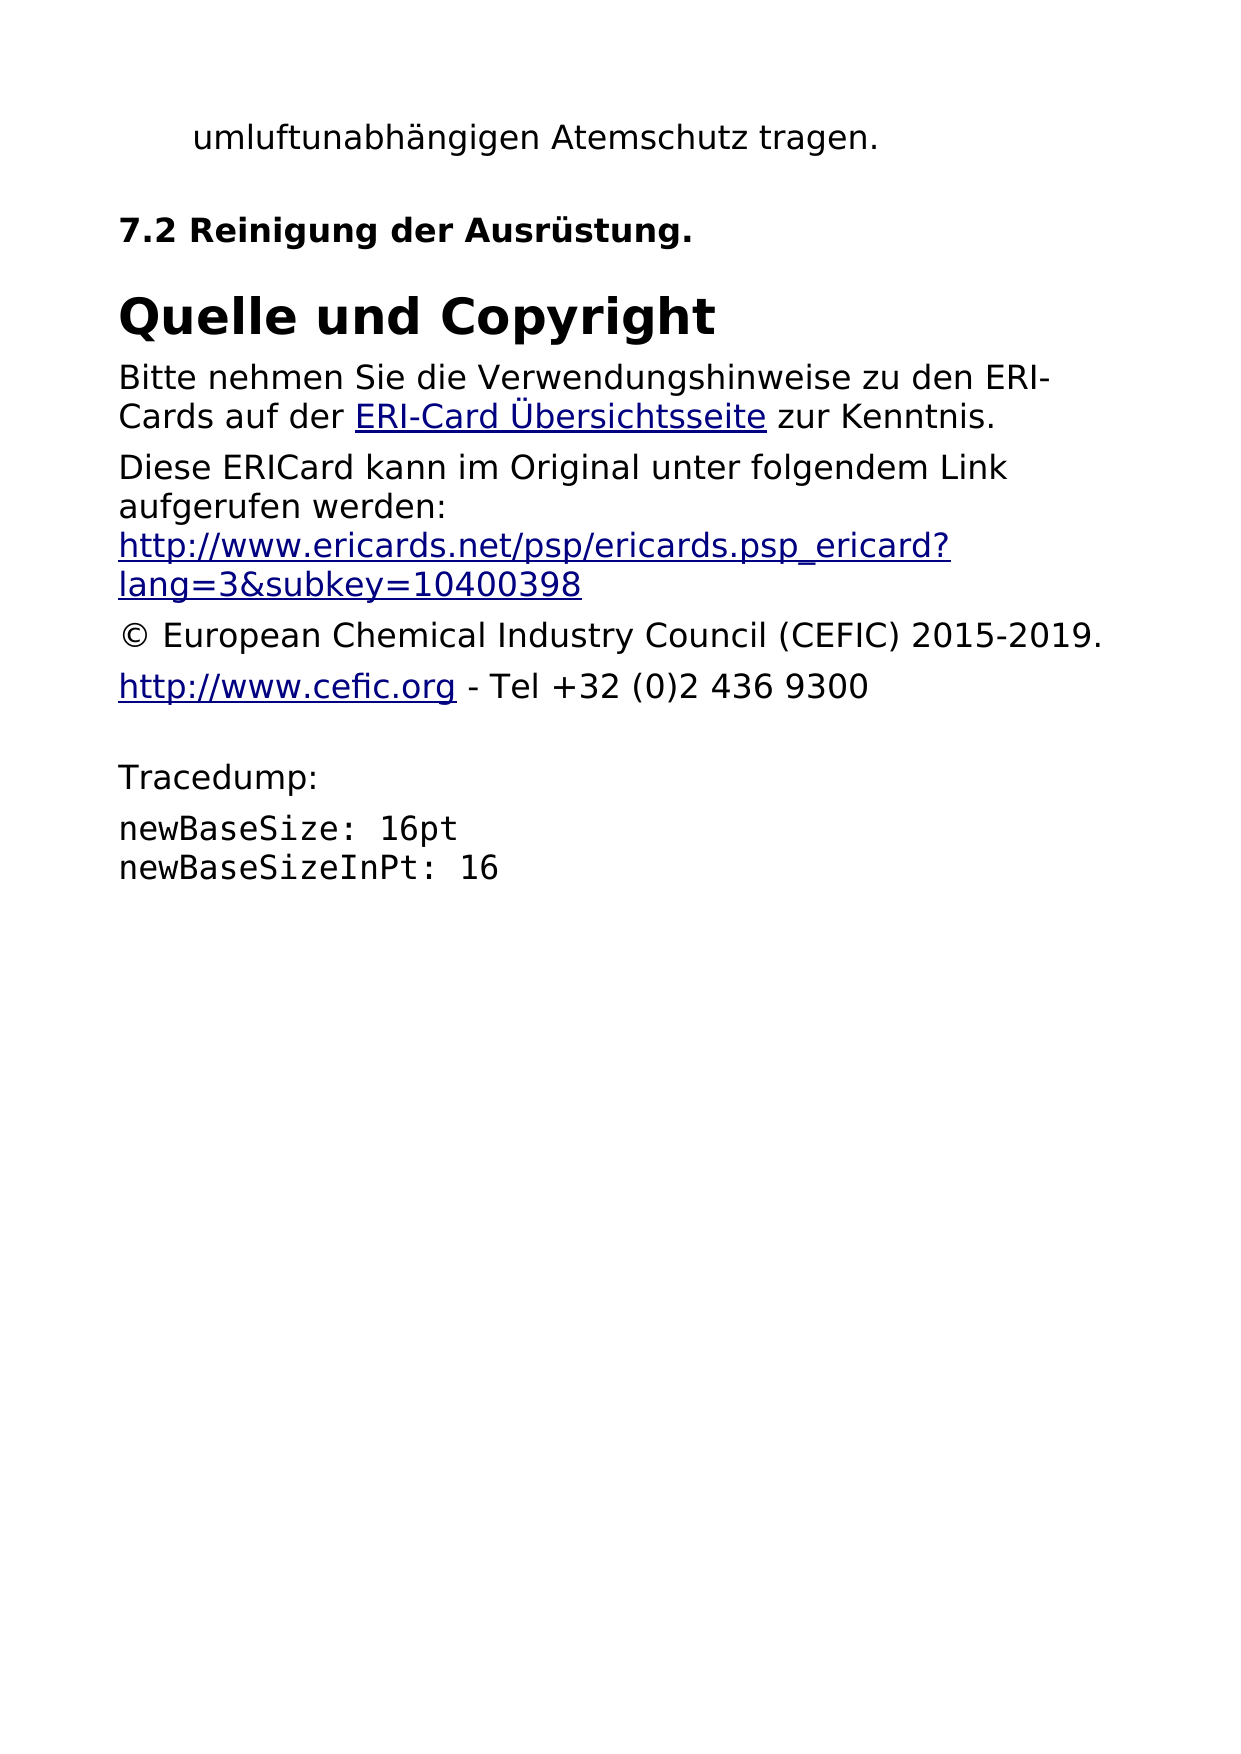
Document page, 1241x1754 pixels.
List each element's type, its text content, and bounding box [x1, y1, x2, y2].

text newBaseSize: 16pt newBaseSizeInPt: 16 [118, 809, 1122, 887]
text Diese ERICard kann im Original unter folgendem Link aufgerufen werden: http://www.ericards.net/psp/ericards.psp_ericard?lang=3&subkey=10400398 [118, 449, 1122, 604]
subtitle Quelle und Copyright [118, 288, 1122, 346]
text © European Chemical Industry Council (CEFIC) 2015-2019. [118, 617, 1122, 656]
text Bitte nehmen Sie die Verwendungshinweise zu den ERI-Cards auf der ERI-Card Übersichtsseite zur Kenntnis. [118, 358, 1122, 436]
text Tracedump: [118, 719, 1122, 797]
text http://www.cefic.org - Tel +32 (0)2 436 9300 [118, 668, 1122, 707]
subtitle 7.2 Reinigung der Ausrüstung. [118, 211, 1122, 250]
list umluftunabhängigen Atemschutz tragen. [177, 118, 1122, 157]
